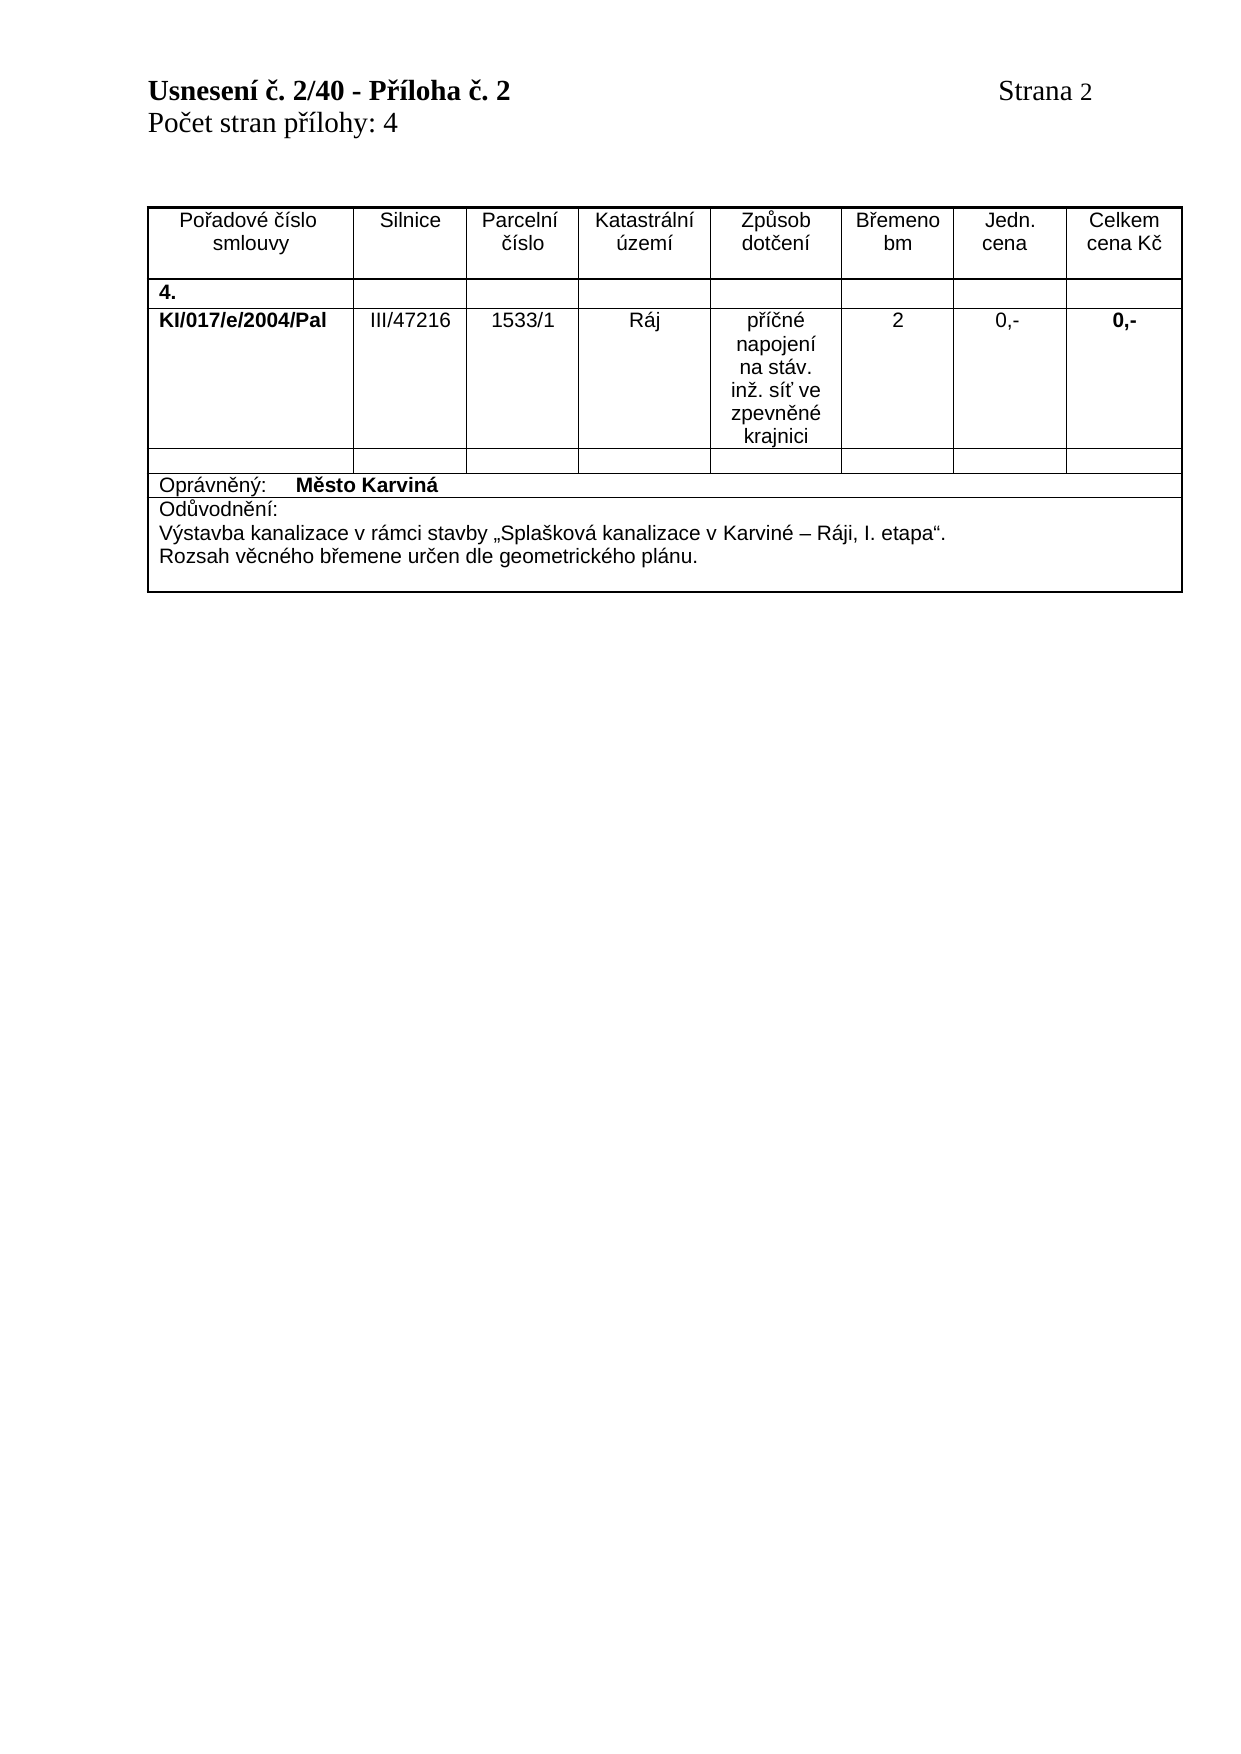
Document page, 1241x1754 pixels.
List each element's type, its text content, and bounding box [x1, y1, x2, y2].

table_cell 0,- [954, 309, 1066, 448]
table_header Parcelní číslo [467, 209, 578, 278]
table_cell [149, 449, 353, 473]
table_cell [711, 449, 841, 473]
table_cell Odůvodnění: Výstavba kanalizace v rámci stavby „Splašková kanalizace v Karviné – Ráji, I. etapa“. Rozsah věcného břemene určen dle geometrického plánu. [149, 498, 1181, 591]
table_cell Oprávněný: Město Karviná [149, 474, 1181, 497]
table_cell KI/017/e/2004/Pal [149, 309, 353, 448]
table_cell 1533/1 [467, 309, 578, 448]
table_cell III/47216 [354, 309, 466, 448]
table_cell [842, 449, 953, 473]
table_cell [467, 280, 578, 308]
table_cell [579, 449, 710, 473]
table_header Způsob dotčení [711, 209, 841, 278]
table_cell [1067, 449, 1181, 473]
table_cell [954, 449, 1066, 473]
table_cell [467, 449, 578, 473]
table_cell [1067, 280, 1181, 308]
table_cell 4. [149, 280, 353, 308]
table_cell 0,- [1067, 309, 1181, 448]
table_cell [842, 280, 953, 308]
table_header Pořadové číslo smlouvy [149, 209, 353, 278]
table_cell [354, 449, 466, 473]
table_cell příčné napojení na stáv. inž. síť ve zpevněné krajnici [711, 309, 841, 448]
table_header Jedn. cena [954, 209, 1066, 278]
table_header Katastrální území [579, 209, 710, 278]
table_cell [579, 280, 710, 308]
table_cell Ráj [579, 309, 710, 448]
table_cell [954, 280, 1066, 308]
table_cell [354, 280, 466, 308]
table_cell [711, 280, 841, 308]
table_header Celkem cena Kč [1067, 209, 1181, 278]
table_header Silnice [354, 209, 466, 278]
table_header Břemeno bm [842, 209, 953, 278]
table_cell 2 [842, 309, 953, 448]
